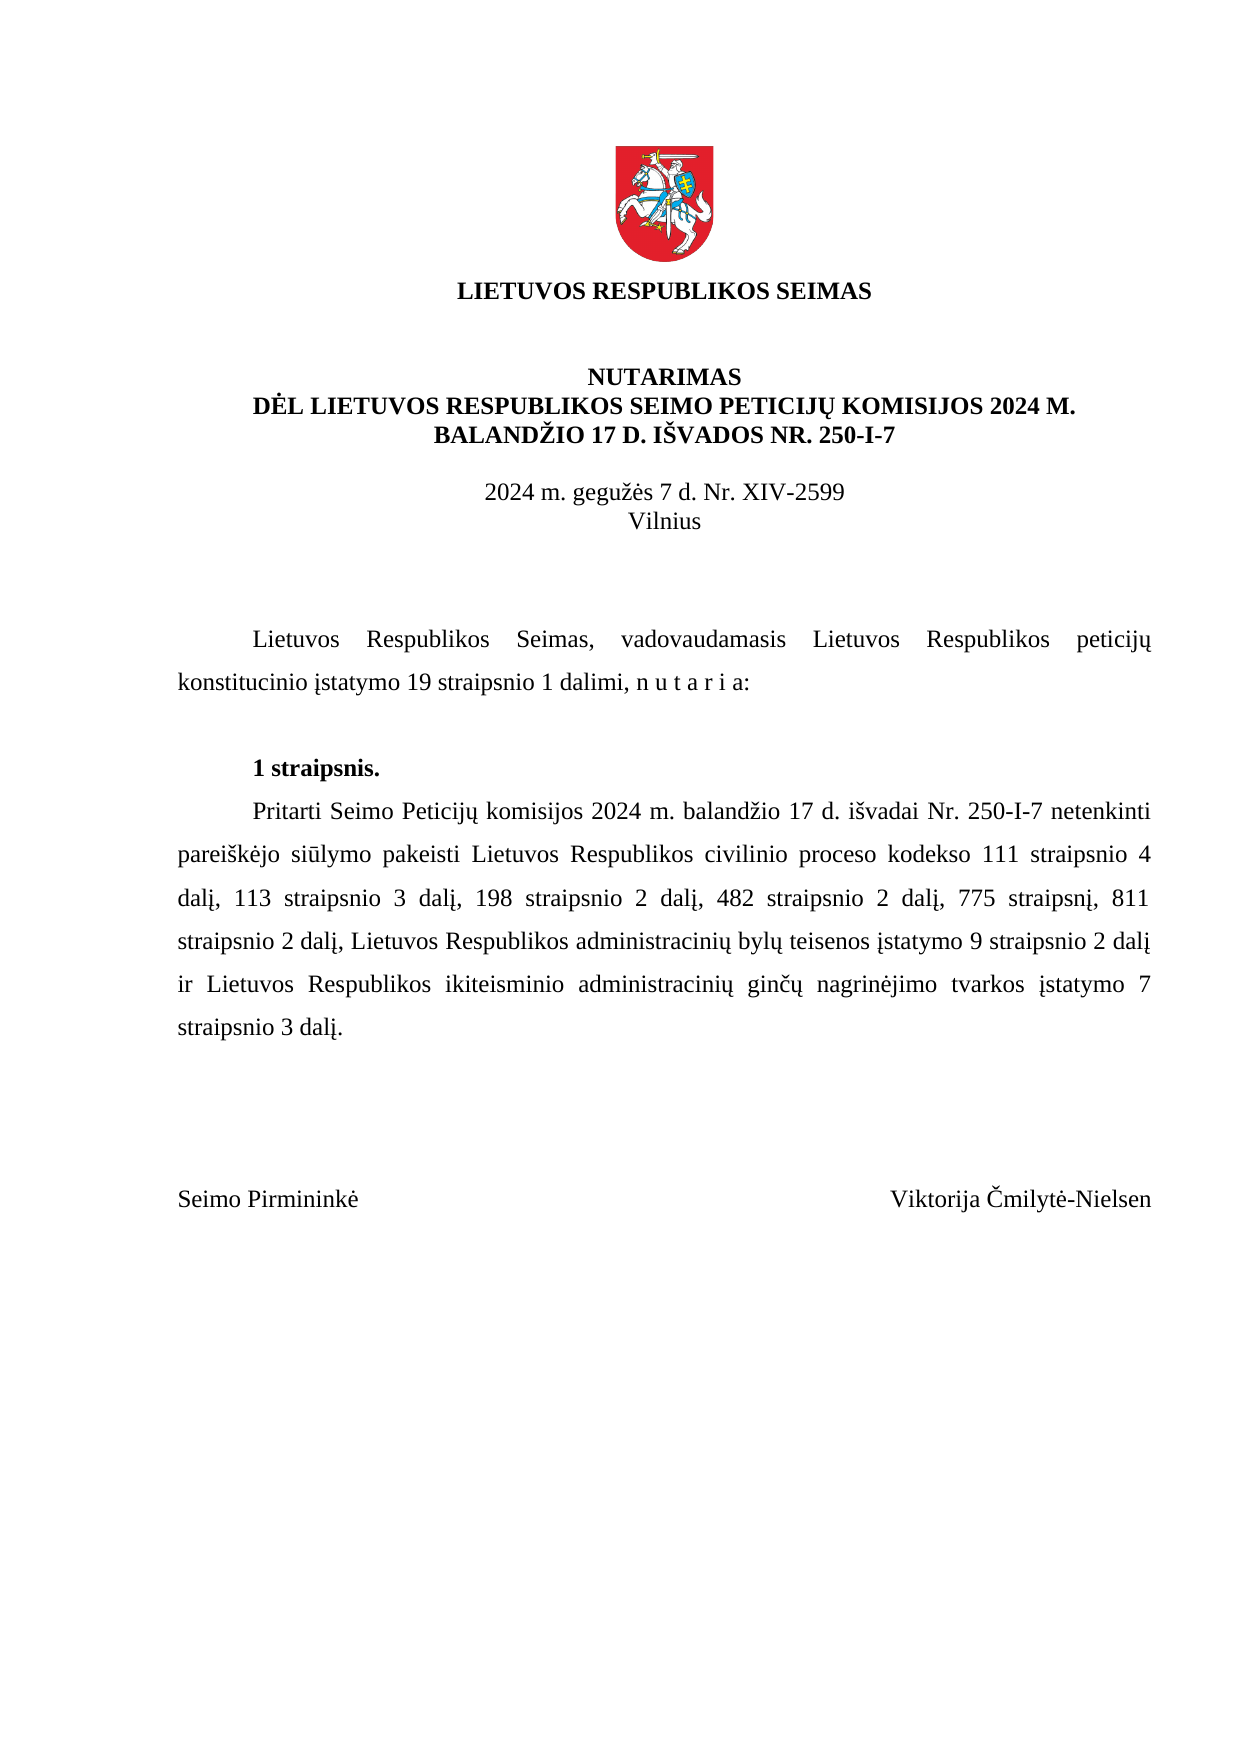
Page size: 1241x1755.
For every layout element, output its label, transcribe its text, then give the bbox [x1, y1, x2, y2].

text 1 straipsnis. [177, 753, 1152, 782]
text DĖL LIETUVOS RESPUBLIKOS SEIMO PETICIJŲ KOMISIJOS 2024 M. BALANDŽIO 17 D. IŠVADOS NR. 250-I-7 [177, 391, 1152, 448]
text Seimo Pirmininkė Viktorija Čmilytė-Nielsen [177, 1184, 1152, 1213]
text LIETUVOS RESPUBLIKOS SEIMAS [177, 276, 1152, 305]
text 2024 m. gegužės 7 d. Nr. XIV-2599 [177, 477, 1152, 506]
text Vilnius [177, 506, 1152, 535]
text NUTARIMAS [177, 362, 1152, 391]
text Pritarti Seimo Peticijų komisijos 2024 m. balandžio 17 d. išvadai Nr. 250-I-7 netenkinti pareiškėjo siūlymo pakeisti Lietuvos Respublikos civilinio proceso kodekso 111 straipsnio 4 dalį, 113 straipsnio 3 dalį, 198 straipsnio 2 dalį, 482 straipsnio 2 dalį, 775 straipsnį, 811 straipsnio 2 dalį, Lietuvos Respublikos administracinių bylų teisenos įstatymo 9 straipsnio 2 dalį ir Lietuvos Respublikos ikiteisminio administracinių ginčų nagrinėjimo tvarkos įstatymo 7 straipsnio 3 dalį. [177, 796, 1152, 1041]
text Lietuvos Respublikos Seimas, vadovaudamasis Lietuvos Respublikos peticijų konstitucinio įstatymo 19 straipsnio 1 dalimi, nutaria: [177, 624, 1152, 696]
